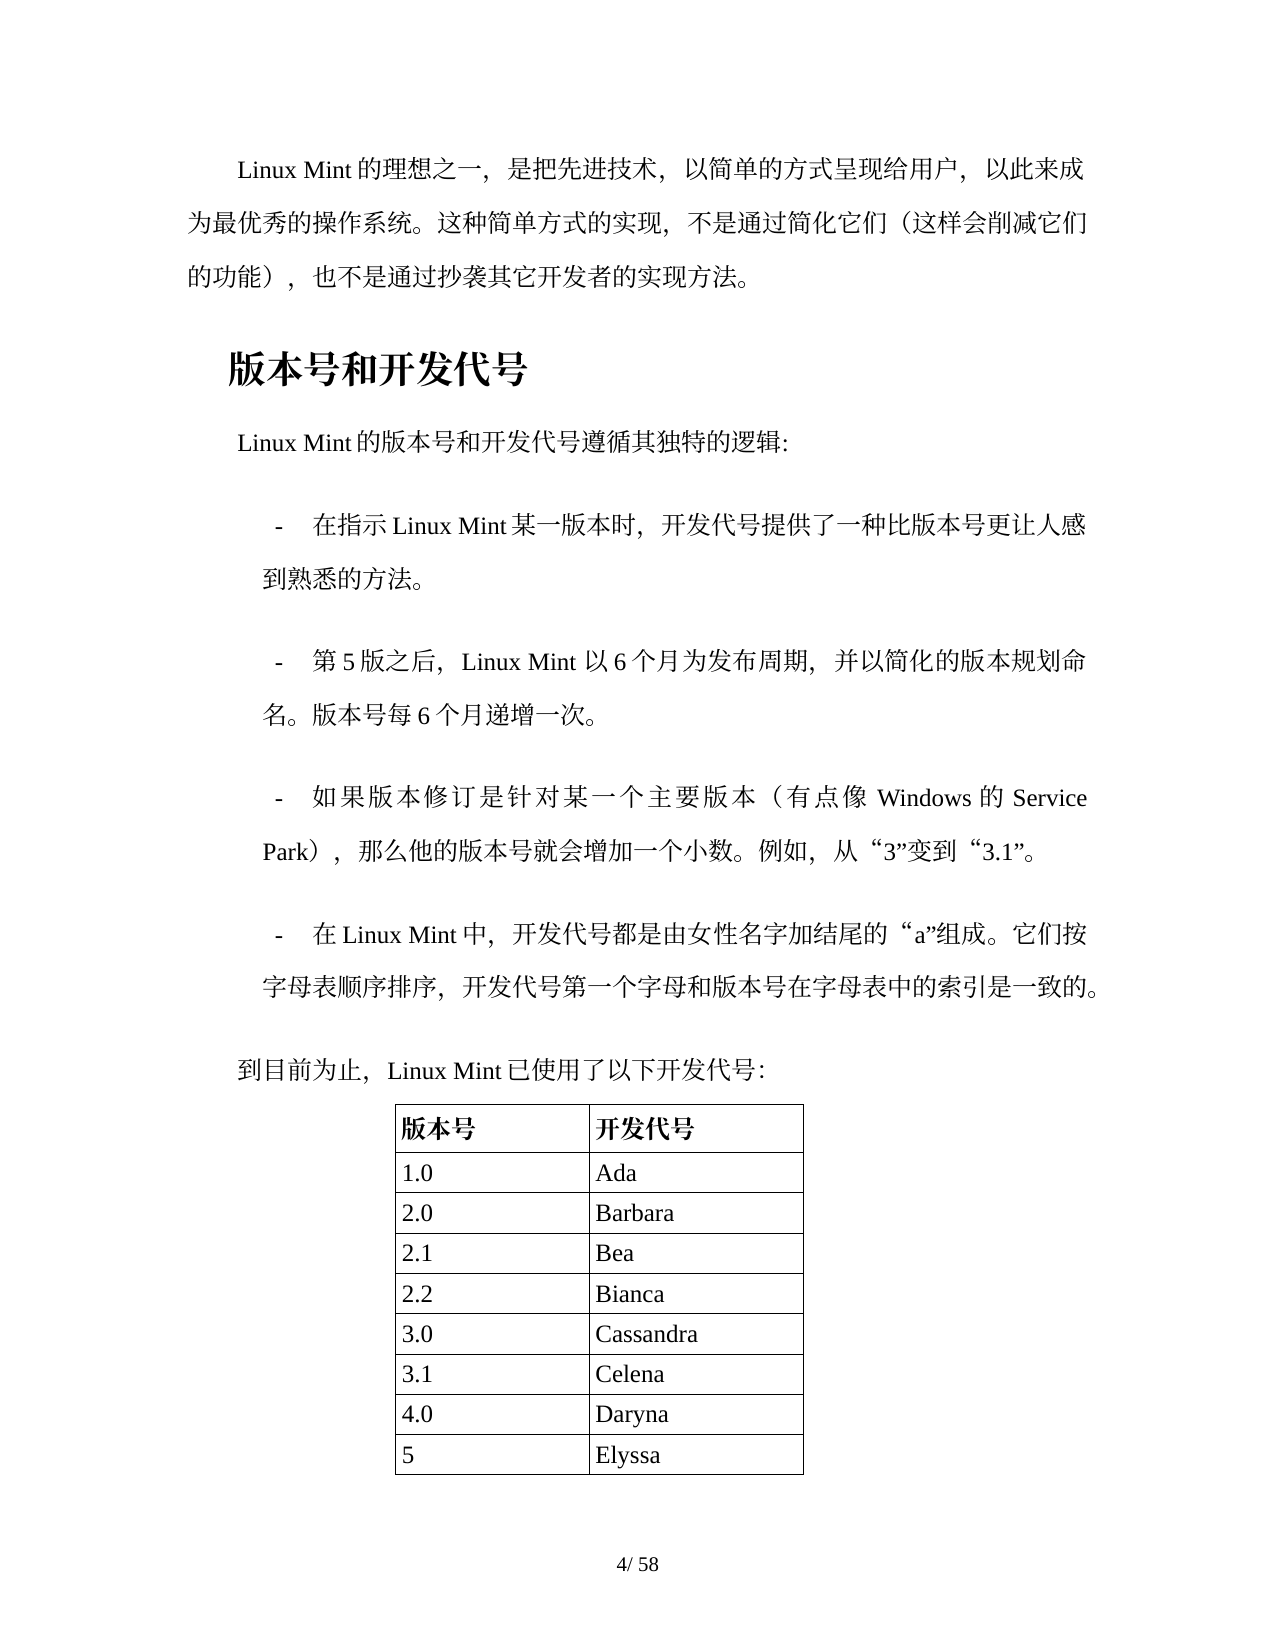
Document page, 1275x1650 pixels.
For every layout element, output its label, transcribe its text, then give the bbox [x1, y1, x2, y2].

table_header 版本号 [396, 1105, 589, 1152]
list 第5版之后，Linux Mint 以6个月为发布周期，并以简化的版本规划命名。版本号每6个月递增一次。 [225, 642, 1087, 732]
table_cell 4.0 [396, 1395, 589, 1434]
table_header 开发代号 [590, 1105, 803, 1152]
table_cell 1.0 [396, 1153, 589, 1192]
table_cell 3.0 [396, 1314, 589, 1353]
table_cell Barbara [590, 1193, 803, 1232]
table_cell Cassandra [590, 1314, 803, 1353]
table_cell Celena [590, 1355, 803, 1394]
table_cell Daryna [590, 1395, 803, 1434]
table_cell 2.1 [396, 1234, 589, 1273]
list 在Linux Mint中，开发代号都是由女性名字加结尾的“a”组成。它们按字母表顺序排序，开发代号第一个字母和版本号在字母表中的索引是一致的。 [225, 914, 1087, 1004]
table_cell Bianca [590, 1274, 803, 1313]
table_cell 5 [396, 1435, 589, 1474]
table_cell Ada [590, 1153, 803, 1192]
table_cell Elyssa [590, 1435, 803, 1474]
table_cell 2.2 [396, 1274, 589, 1313]
text 到目前为止，Linux Mint已使用了以下开发代号： [187, 1051, 1087, 1086]
text Linux Mint的理想之一，是把先进技术，以简单的方式呈现给用户，以此来成为最优秀的操作系统。这种简单方式的实现，不是通过简化它们（这样会削减它们的功能），也不是通过抄袭其它开发者的实现方法。 [187, 150, 1087, 294]
table_cell 2.0 [396, 1193, 589, 1232]
table_cell 3.1 [396, 1355, 589, 1394]
table_cell Bea [590, 1234, 803, 1273]
list 如果版本修订是针对某一个主要版本（有点像Windows的Service Park），那么他的版本号就会增加一个小数。例如，从“3”变到“3.1”。 [225, 778, 1087, 868]
list 在指示Linux Mint某一版本时，开发代号提供了一种比版本号更让人感到熟悉的方法。 [225, 506, 1087, 595]
